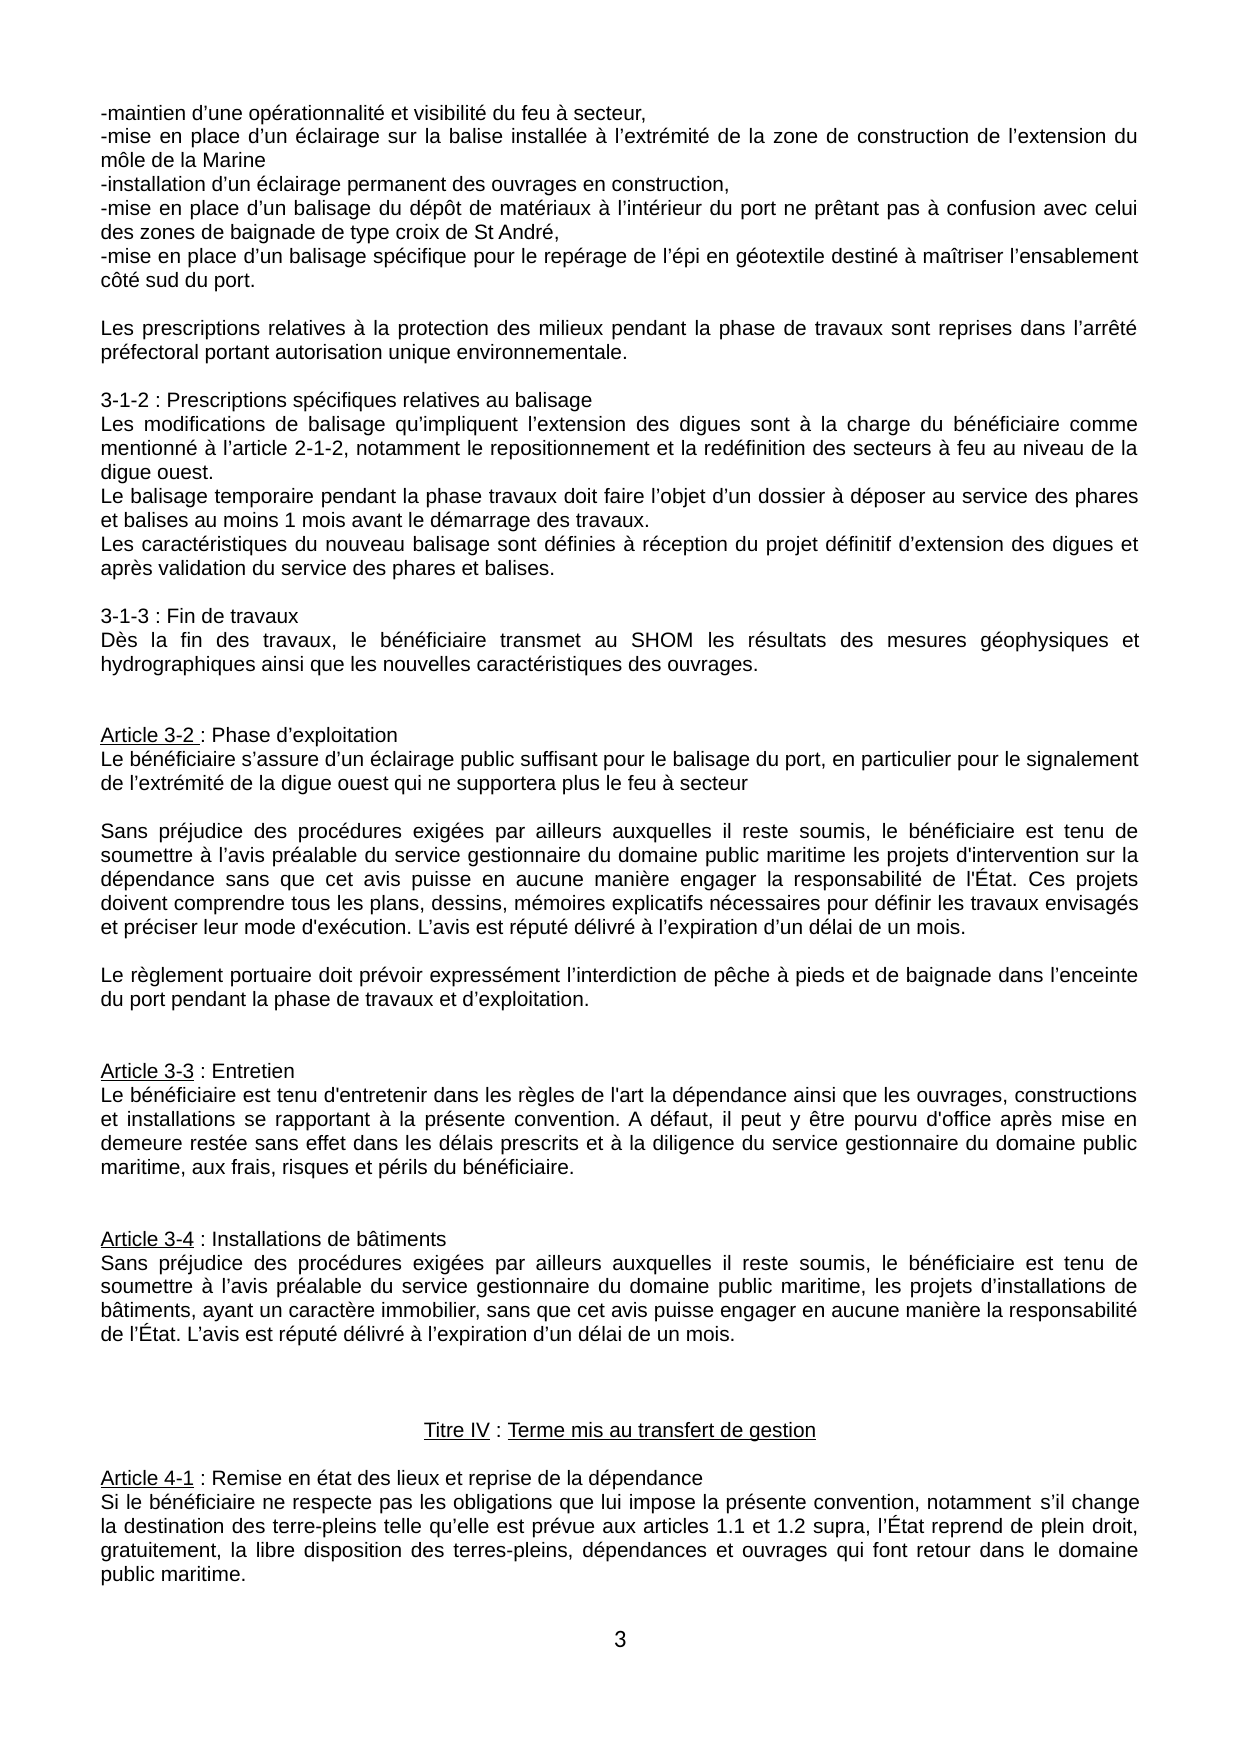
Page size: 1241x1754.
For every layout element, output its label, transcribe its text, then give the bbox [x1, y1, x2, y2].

text Le balisage temporaire pendant la phase travaux doit faire l’objet d’un dossier à déposer au service des phares et balises au moins 1 mois avant le démarrage des travaux. [100, 484, 1140, 532]
text -installation d’un éclairage permanent des ouvrages en construction, [100, 172, 1140, 196]
text -mise en place d’un éclairage sur la balise installée à l’extrémité de la zone de construction de l’extension du môle de la Marine [100, 124, 1140, 172]
text -mise en place d’un balisage spécifique pour le repérage de l’épi en géotextile destiné à maîtriser l’ensablement côté sud du port. [100, 244, 1140, 292]
text Sans préjudice des procédures exigées par ailleurs auxquelles il reste soumis, le bénéficiaire est tenu de soumettre à l’avis préalable du service gestionnaire du domaine public maritime les projets d'intervention sur la dépendance sans que cet avis puisse en aucune manière engager la responsabilité de l'État. Ces projets doivent comprendre tous les plans, dessins, mémoires explicatifs nécessaires pour définir les travaux envisagés et préciser leur mode d'exécution. L’avis est réputé délivré à l’expiration d’un délai de un mois. [100, 819, 1140, 939]
text Le règlement portuaire doit prévoir expressément l’interdiction de pêche à pieds et de baignade dans l’enceinte du port pendant la phase de travaux et d’exploitation. [100, 963, 1140, 1011]
text Article 3-2 : Phase d’exploitation [100, 723, 1140, 747]
text 3-1-3 : Fin de travaux [100, 603, 1140, 627]
text -mise en place d’un balisage du dépôt de matériaux à l’intérieur du port ne prêtant pas à confusion avec celui des zones de baignade de type croix de St André, [100, 196, 1140, 244]
text Le bénéficiaire est tenu d'entretenir dans les règles de l'art la dépendance ainsi que les ouvrages, constructions et installations se rapportant à la présente convention. A défaut, il peut y être pourvu d'office après mise en demeure restée sans effet dans les délais prescrits et à la diligence du service gestionnaire du domaine public maritime, aux frais, risques et périls du bénéficiaire. [100, 1083, 1140, 1178]
text 3-1-2 : Prescriptions spécifiques relatives au balisage [100, 388, 1140, 412]
text Titre IV : Terme mis au transfert de gestion [100, 1418, 1139, 1442]
text Les prescriptions relatives à la protection des milieux pendant la phase de travaux sont reprises dans l’arrêté préfectoral portant autorisation unique environnementale. [100, 316, 1140, 364]
text Les caractéristiques du nouveau balisage sont définies à réception du projet définitif d’extension des digues et après validation du service des phares et balises. [100, 532, 1140, 579]
text Article 3-4 : Installations de bâtiments [100, 1226, 1140, 1250]
text Article 4-1 : Remise en état des lieux et reprise de la dépendance [100, 1466, 1140, 1490]
text Article 3-3 : Entretien [100, 1059, 1140, 1083]
text Si le bénéficiaire ne respecte pas les obligations que lui impose la présente convention, notamment s’il change la destination des terre-pleins telle qu’elle est prévue aux articles 1.1 et 1.2 supra, l’État reprend de plein droit, gratuitement, la libre disposition des terres-pleins, dépendances et ouvrages qui font retour dans le domaine public maritime. [100, 1490, 1140, 1586]
text Les modifications de balisage qu’impliquent l’extension des digues sont à la charge du bénéficiaire comme mentionné à l’article 2-1-2, notamment le repositionnement et la redéfinition des secteurs à feu au niveau de la digue ouest. [100, 412, 1140, 484]
text Sans préjudice des procédures exigées par ailleurs auxquelles il reste soumis, le bénéficiaire est tenu de soumettre à l’avis préalable du service gestionnaire du domaine public maritime, les projets d’installations de bâtiments, ayant un caractère immobilier, sans que cet avis puisse engager en aucune manière la responsabilité de l’État. L’avis est réputé délivré à l’expiration d’un délai de un mois. [100, 1250, 1140, 1346]
text Dès la fin des travaux, le bénéficiaire transmet au SHOM les résultats des mesures géophysiques et hydrographiques ainsi que les nouvelles caractéristiques des ouvrages. [100, 627, 1140, 675]
text -maintien d’une opérationnalité et visibilité du feu à secteur, [100, 100, 1140, 124]
text Le bénéficiaire s’assure d’un éclairage public suffisant pour le balisage du port, en particulier pour le signalement de l’extrémité de la digue ouest qui ne supportera plus le feu à secteur [100, 747, 1140, 795]
